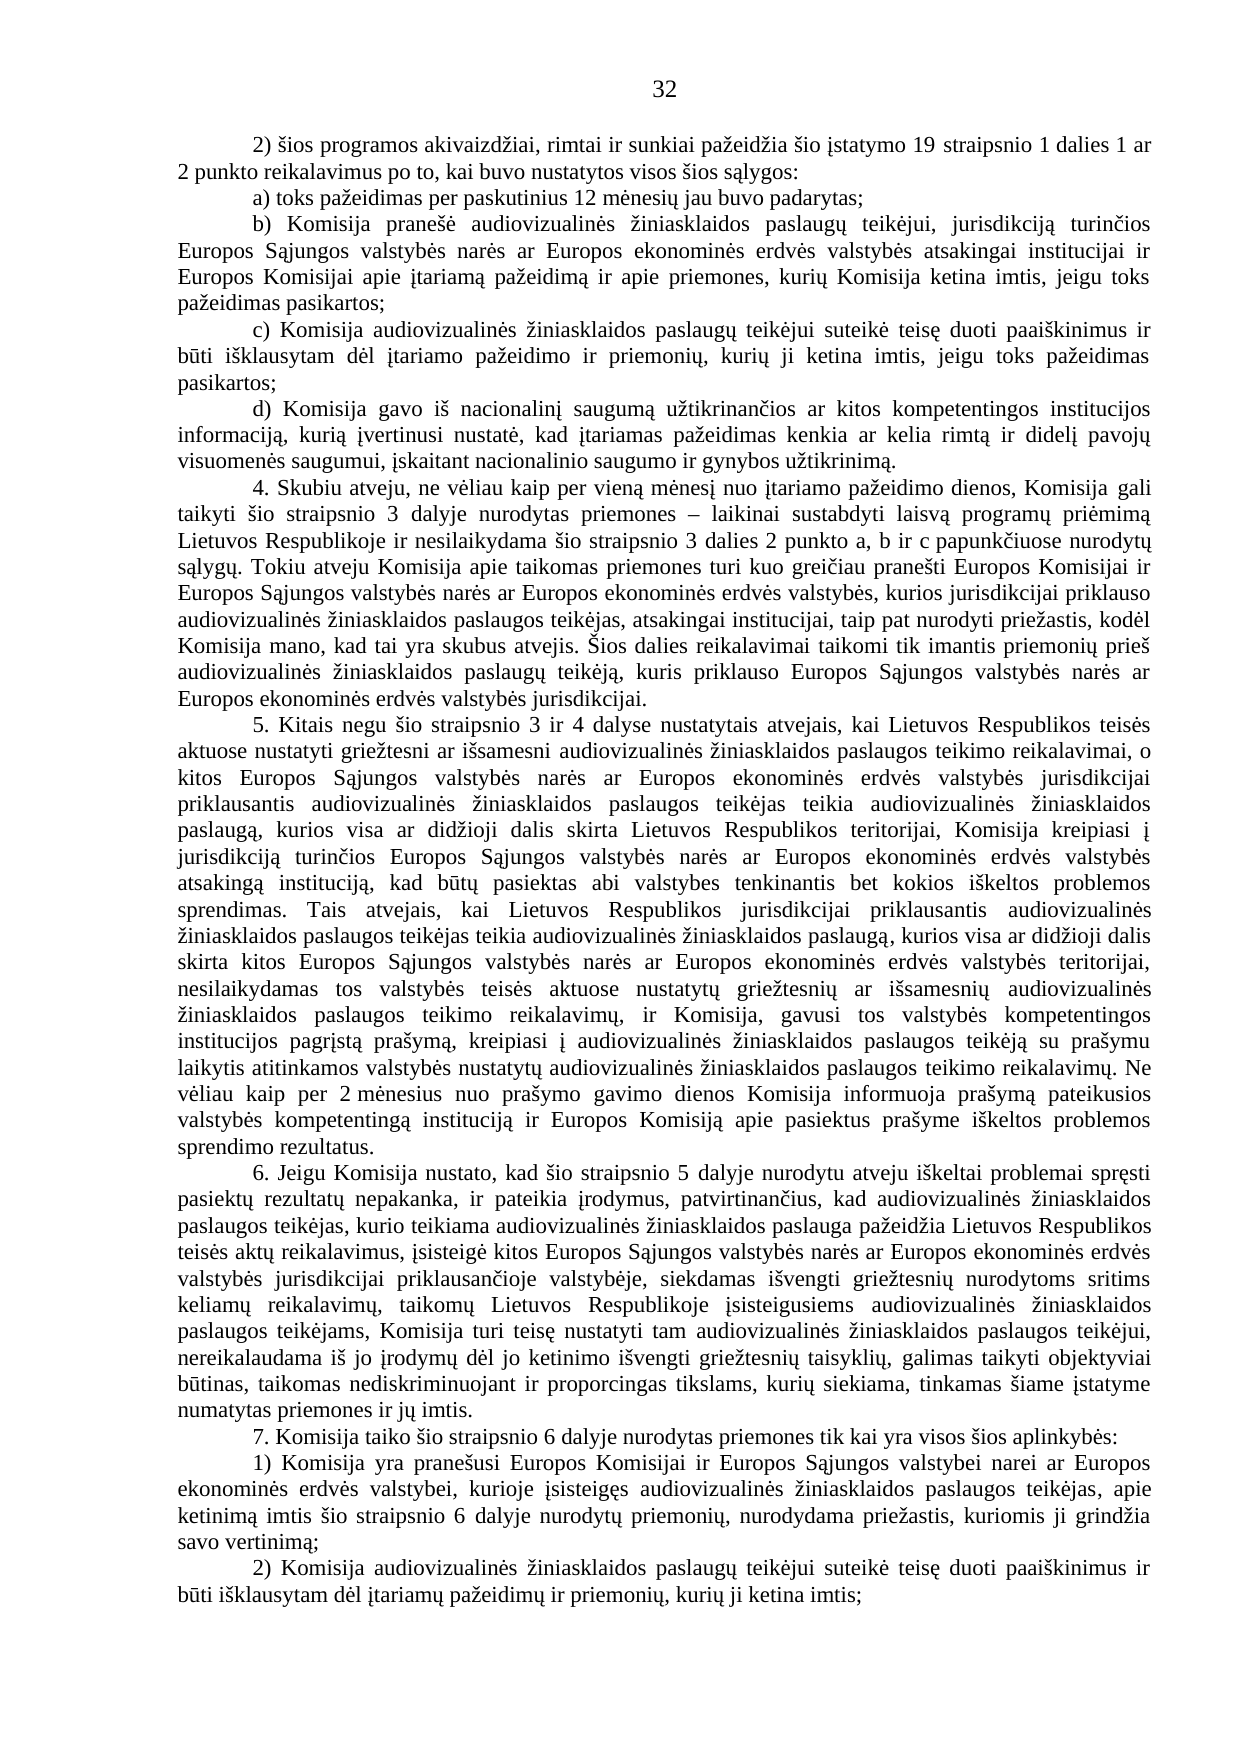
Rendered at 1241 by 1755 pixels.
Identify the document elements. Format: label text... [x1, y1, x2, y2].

text b) Komisija pranešė audiovizualinės žiniasklaidos paslaugų teikėjui, jurisdikciją turinčios Europos Sąjungos valstybės narės ar Europos ekonominės erdvės valstybės atsakingai institucijai ir Europos Komisijai apie įtariamą pažeidimą ir apie priemones, kurių Komisija ketina imtis, jeigu toks pažeidimas pasikartos; [177, 210, 1152, 316]
text c) Komisija audiovizualinės žiniasklaidos paslaugų teikėjui suteikė teisę duoti paaiškinimus ir būti išklausytam dėl įtariamo pažeidimo ir priemonių, kurių ji ketina imtis, jeigu toks pažeidimas pasikartos; [177, 316, 1152, 395]
text 6. Jeigu Komisija nustato, kad šio straipsnio 5 dalyje nurodytu atveju iškeltai problemai spręsti pasiektų rezultatų nepakanka, ir pateikia įrodymus, patvirtinančius, kad audiovizualinės žiniasklaidos paslaugos teikėjas, kurio teikiama audiovizualinės žiniasklaidos paslauga pažeidžia Lietuvos Respublikos teisės aktų reikalavimus, įsisteigė kitos Europos Sąjungos valstybės narės ar Europos ekonominės erdvės valstybės jurisdikcijai priklausančioje valstybėje, siekdamas išvengti griežtesnių nurodytoms sritims keliamų reikalavimų, taikomų Lietuvos Respublikoje įsisteigusiems audiovizualinės žiniasklaidos paslaugos teikėjams, Komisija turi teisę nustatyti tam audiovizualinės žiniasklaidos paslaugos teikėjui, nereikalaudama iš jo įrodymų dėl jo ketinimo išvengti griežtesnių taisyklių, galimas taikyti objektyviai būtinas, taikomas nediskriminuojant ir proporcingas tikslams, kurių siekiama, tinkamas šiame įstatyme numatytas priemones ir jų imtis. [177, 1159, 1152, 1423]
text 2) Komisija audiovizualinės žiniasklaidos paslaugų teikėjui suteikė teisę duoti paaiškinimus ir būti išklausytam dėl įtariamų pažeidimų ir priemonių, kurių ji ketina imtis; [177, 1554, 1152, 1607]
text a) toks pažeidimas per paskutinius 12 mėnesių jau buvo padarytas; [177, 184, 1152, 210]
text 4. Skubiu atveju, ne vėliau kaip per vieną mėnesį nuo įtariamo pažeidimo dienos, Komisija gali taikyti šio straipsnio 3 dalyje nurodytas priemones – laikinai sustabdyti laisvą programų priėmimą Lietuvos Respublikoje ir nesilaikydama šio straipsnio 3 dalies 2 punkto a, b ir c papunkčiuose nurodytų sąlygų. Tokiu atveju Komisija apie taikomas priemones turi kuo greičiau pranešti Europos Komisijai ir Europos Sąjungos valstybės narės ar Europos ekonominės erdvės valstybės, kurios jurisdikcijai priklauso audiovizualinės žiniasklaidos paslaugos teikėjas, atsakingai institucijai, taip pat nurodyti priežastis, kodėl Komisija mano, kad tai yra skubus atvejis. Šios dalies reikalavimai taikomi tik imantis priemonių prieš audiovizualinės žiniasklaidos paslaugų teikėją, kuris priklauso Europos Sąjungos valstybės narės ar Europos ekonominės erdvės valstybės jurisdikcijai. [177, 474, 1152, 711]
text 2) šios programos akivaizdžiai, rimtai ir sunkiai pažeidžia šio įstatymo 19 straipsnio 1 dalies 1 ar 2 punkto reikalavimus po to, kai buvo nustatytos visos šios sąlygos: [177, 131, 1152, 184]
text 1) Komisija yra pranešusi Europos Komisijai ir Europos Sąjungos valstybei narei ar Europos ekonominės erdvės valstybei, kurioje įsisteigęs audiovizualinės žiniasklaidos paslaugos teikėjas, apie ketinimą imtis šio straipsnio 6 dalyje nurodytų priemonių, nurodydama priežastis, kuriomis ji grindžia savo vertinimą; [177, 1449, 1152, 1554]
text 7. Komisija taiko šio straipsnio 6 dalyje nurodytas priemones tik kai yra visos šios aplinkybės: [177, 1423, 1152, 1449]
text d) Komisija gavo iš nacionalinį saugumą užtikrinančios ar kitos kompetentingos institucijos informaciją, kurią įvertinusi nustatė, kad įtariamas pažeidimas kenkia ar kelia rimtą ir didelį pavojų visuomenės saugumui, įskaitant nacionalinio saugumo ir gynybos užtikrinimą. [177, 395, 1152, 474]
text 5. Kitais negu šio straipsnio 3 ir 4 dalyse nustatytais atvejais, kai Lietuvos Respublikos teisės aktuose nustatyti griežtesni ar išsamesni audiovizualinės žiniasklaidos paslaugos teikimo reikalavimai, o kitos Europos Sąjungos valstybės narės ar Europos ekonominės erdvės valstybės jurisdikcijai priklausantis audiovizualinės žiniasklaidos paslaugos teikėjas teikia audiovizualinės žiniasklaidos paslaugą, kurios visa ar didžioji dalis skirta Lietuvos Respublikos teritorijai, Komisija kreipiasi į jurisdikciją turinčios Europos Sąjungos valstybės narės ar Europos ekonominės erdvės valstybės atsakingą instituciją, kad būtų pasiektas abi valstybes tenkinantis bet kokios iškeltos problemos sprendimas. Tais atvejais, kai Lietuvos Respublikos jurisdikcijai priklausantis audiovizualinės žiniasklaidos paslaugos teikėjas teikia audiovizualinės žiniasklaidos paslaugą, kurios visa ar didžioji dalis skirta kitos Europos Sąjungos valstybės narės ar Europos ekonominės erdvės valstybės teritorijai, nesilaikydamas tos valstybės teisės aktuose nustatytų griežtesnių ar išsamesnių audiovizualinės žiniasklaidos paslaugos teikimo reikalavimų, ir Komisija, gavusi tos valstybės kompetentingos institucijos pagrįstą prašymą, kreipiasi į audiovizualinės žiniasklaidos paslaugos teikėją su prašymu laikytis atitinkamos valstybės nustatytų audiovizualinės žiniasklaidos paslaugos teikimo reikalavimų. Ne vėliau kaip per 2 mėnesius nuo prašymo gavimo dienos Komisija informuoja prašymą pateikusios valstybės kompetentingą instituciją ir Europos Komisiją apie pasiektus prašyme iškeltos problemos sprendimo rezultatus. [177, 711, 1152, 1159]
